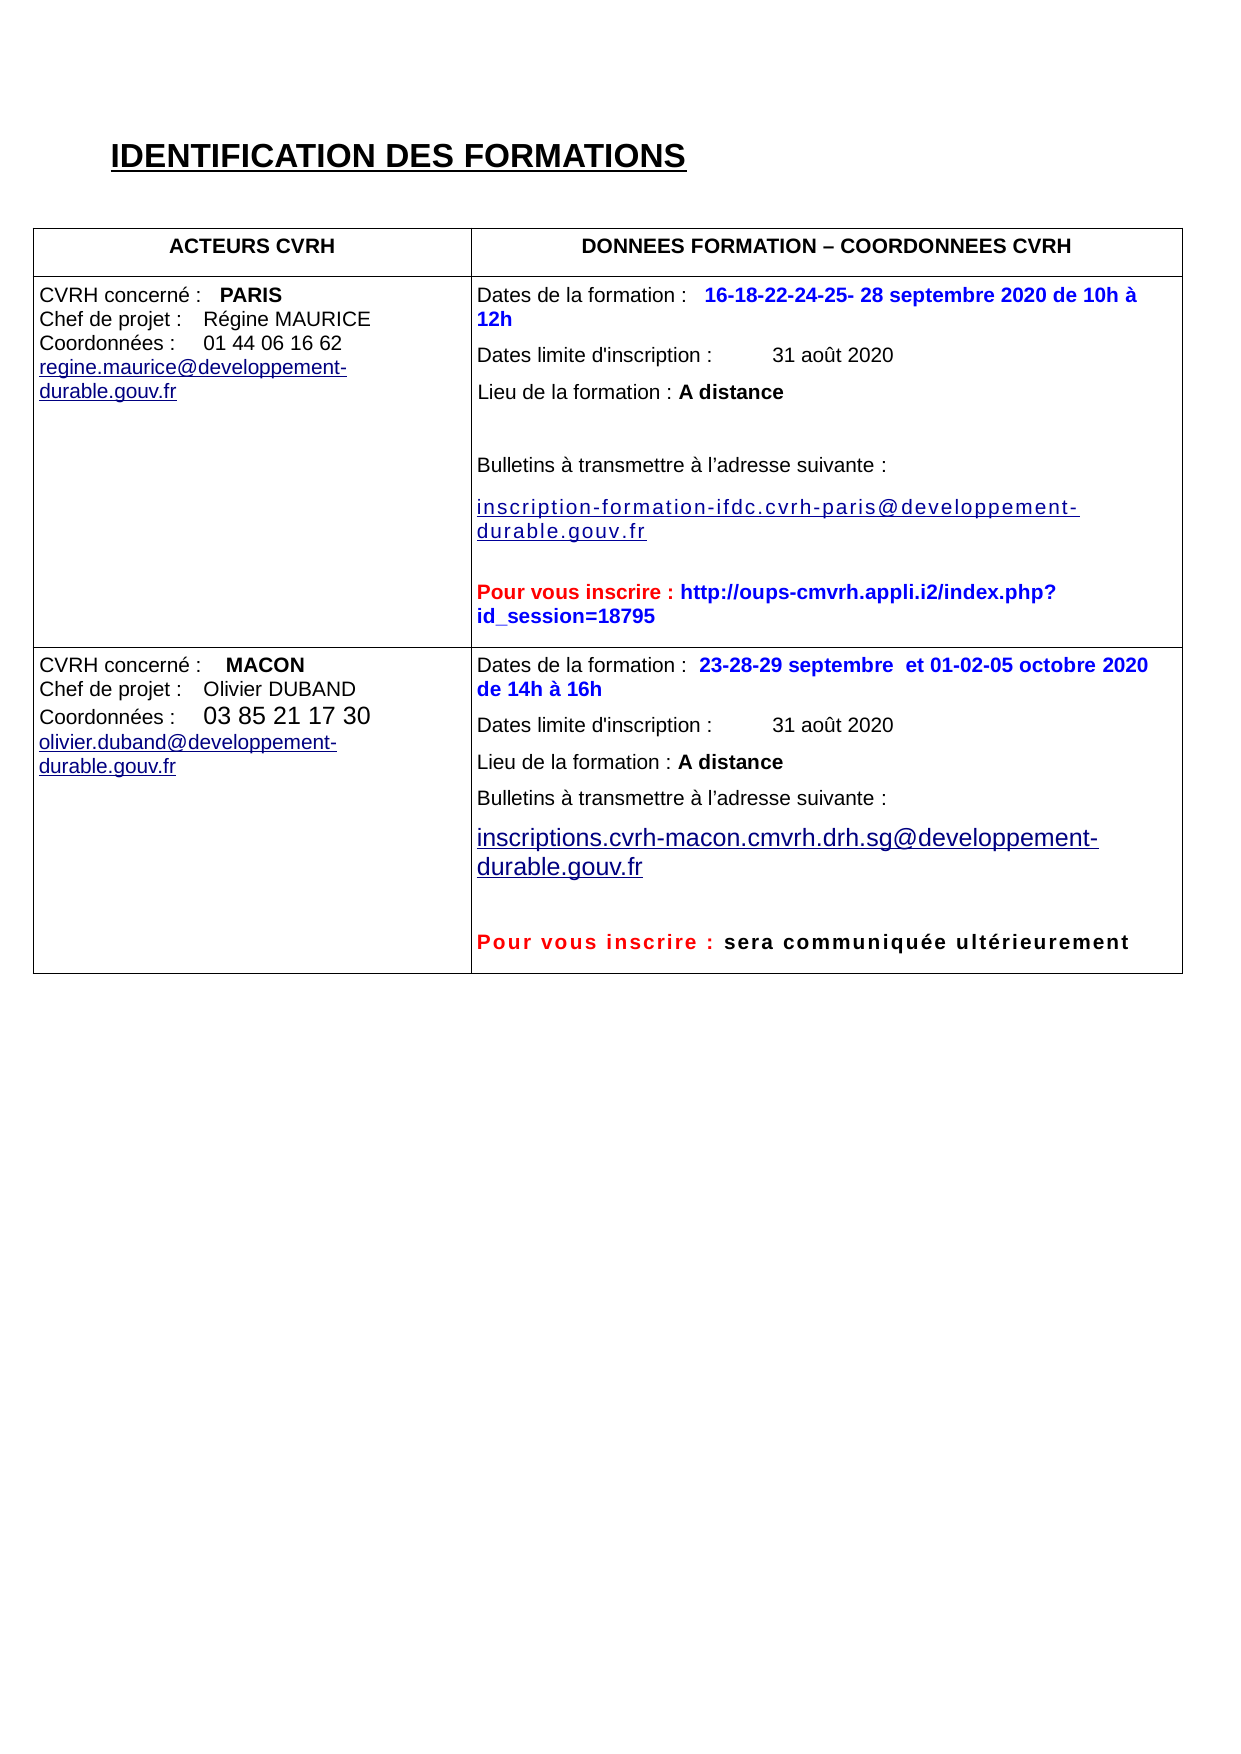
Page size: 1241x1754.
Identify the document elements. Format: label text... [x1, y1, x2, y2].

table_cell Dates de la formation : 16-18-22-24-25- 28 septembre 2020 de 10h à 12h Dates limite d'inscription : 31 août 2020 Lieu de la formation : A distance Bulletins à transmettre à l’adresse suivante : inscription-formation-ifdc.cvrh-paris@developpement-durable.gouv.fr Pour vous inscrire : http://oups-cmvrh.appli.i2/index.php?id_session=18795 [472, 277, 1182, 646]
table_header ACTEURS CVRH [34, 229, 471, 276]
table_header DONNEES FORMATION – COORDONNEES CVRH [472, 229, 1182, 276]
text IDENTIFICATION DES FORMATIONS [110, 136, 969, 175]
table_cell CVRH concerné : PARIS Chef de projet : Régine MAURICE Coordonnées : 01 44 06 16 62 regine.maurice@developpement-durable.gouv.fr [34, 277, 471, 646]
table_cell CVRH concerné : MACON Chef de projet : Olivier DUBAND Coordonnées : 03 85 21 17 30 olivier.duband@developpement-durable.gouv.fr [34, 648, 471, 972]
table_cell Dates de la formation : 23-28-29 septembre et 01-02-05 octobre 2020 de 14h à 16h Dates limite d'inscription : 31 août 2020 Lieu de la formation : A distance Bulletins à transmettre à l’adresse suivante : inscriptions.cvrh-macon.cmvrh.drh.sg@developpement-durable.gouv.fr Pour vous inscrire : sera communiquée ultérieurement [472, 648, 1182, 972]
